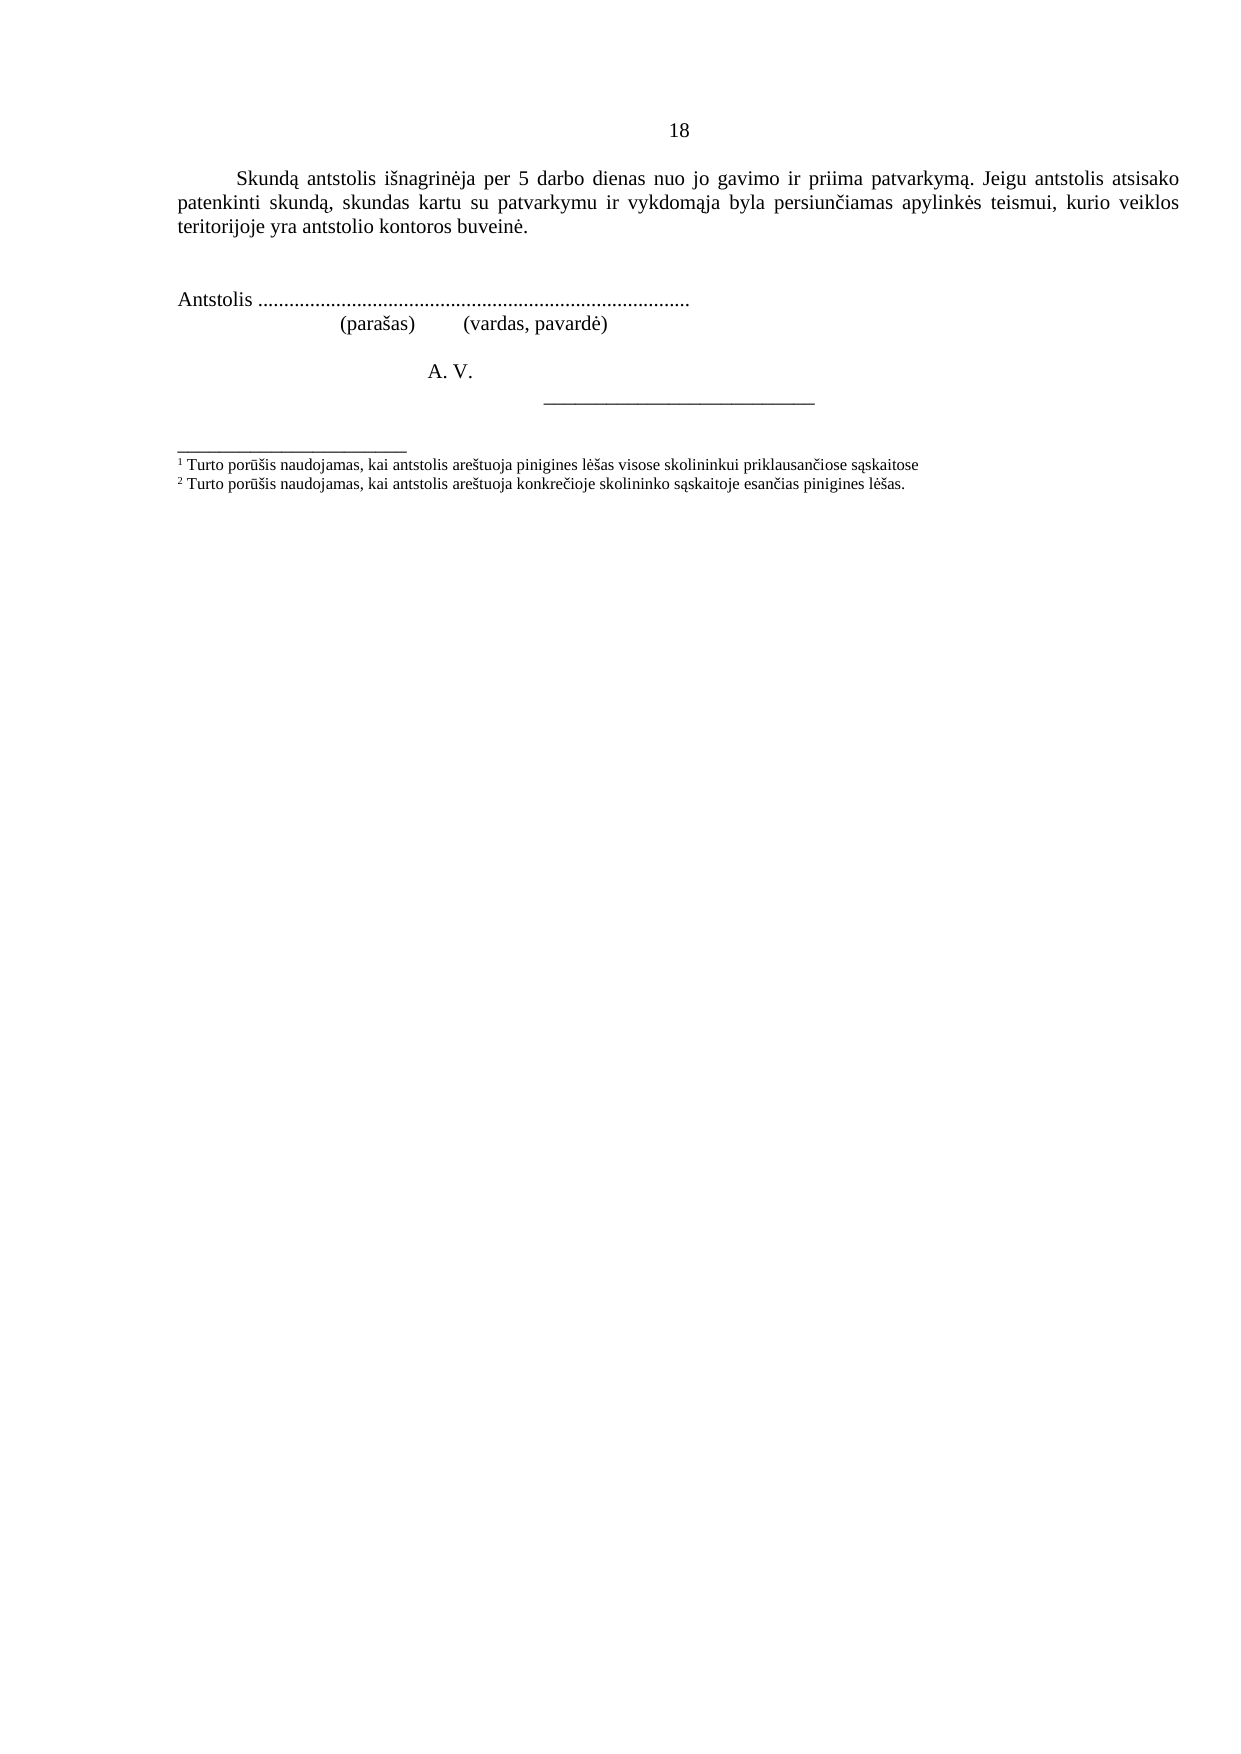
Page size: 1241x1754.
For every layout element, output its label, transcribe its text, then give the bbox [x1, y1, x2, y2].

text Antstolis ................................................................................... [177, 287, 1181, 311]
text (parašas) (vardas, pavardė) [340, 311, 1181, 335]
text __________________________ [177, 383, 1181, 407]
text Skundą antstolis išnagrinėja per 5 darbo dienas nuo jo gavimo ir priima patvarkymą. Jeigu antstolis atsisako patenkinti skundą, skundas kartu su patvarkymu ir vykdomąja byla persiunčiamas apylinkės teismui, kurio veiklos teritorijoje yra antstolio kontoros buveinė. [177, 166, 1181, 238]
text 2 Turto porūšis naudojamas, kai antstolis areštuoja konkrečioje skolininko sąskaitoje esančias pinigines lėšas. [177, 474, 1181, 493]
text ______________________ [177, 431, 1181, 455]
text 1 Turto porūšis naudojamas, kai antstolis areštuoja pinigines lėšas visose skolininkui priklausančiose sąskaitose [177, 455, 1181, 474]
text A. V. [427, 359, 1181, 383]
